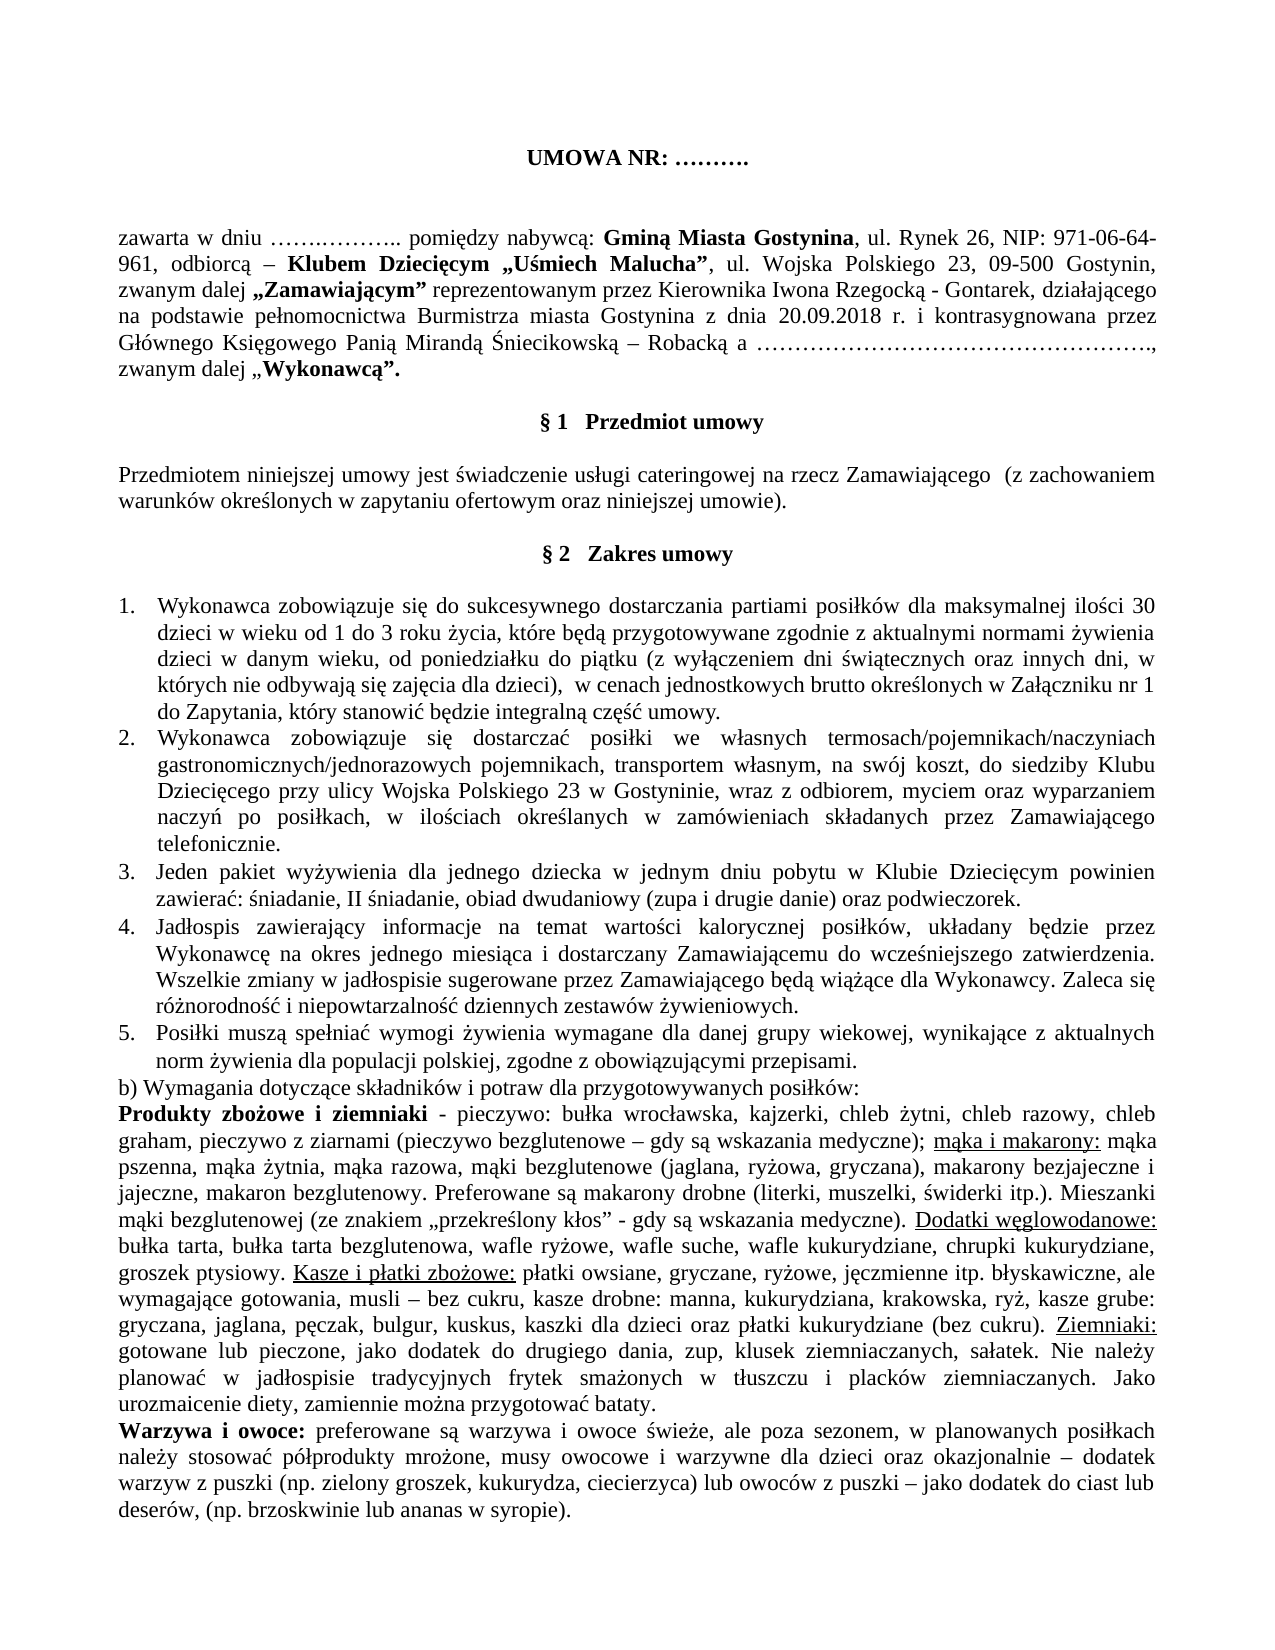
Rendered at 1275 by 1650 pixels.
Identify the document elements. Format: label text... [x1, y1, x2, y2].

list Jadłospis zawierający informacje na temat wartości kalorycznej posiłków, układany będzie przez Wykonawcę na okres jednego miesiąca i dostarczany Zamawiającemu do wcześniejszego zatwierdzenia. Wszelkie zmiany w jadłospisie sugerowane przez Zamawiającego będą wiążące dla Wykonawcy. Zaleca się różnorodność i niepowtarzalność dziennych zestawów żywieniowych. [118, 911, 1157, 1019]
text § 2 Zakres umowy [118, 540, 1157, 566]
list Wykonawca zobowiązuje się do sukcesywnego dostarczania partiami posiłków dla maksymalnej ilości 30 dzieci w wieku od 1 do 3 roku życia, które będą przygotowywane zgodnie z aktualnymi normami żywienia dzieci w danym wieku, od poniedziałku do piątku (z wyłączeniem dni świątecznych oraz innych dni, w których nie odbywają się zajęcia dla dzieci), w cenach jednostkowych brutto określonych w Załączniku nr 1 do Zapytania, który stanowić będzie integralną część umowy. [118, 592, 1157, 724]
list Posiłki muszą spełniać wymogi żywienia wymagane dla danej grupy wiekowej, wynikające z aktualnych norm żywienia dla populacji polskiej, zgodne z obowiązującymi przepisami. [118, 1019, 1157, 1074]
list Wykonawca zobowiązuje się dostarczać posiłki we własnych termosach/pojemnikach/naczyniach gastronomicznych/jednorazowych pojemnikach, transportem własnym, na swój koszt, do siedziby Klubu Dziecięcego przy ulicy Wojska Polskiego 23 w Gostyninie, wraz z odbiorem, myciem oraz wyparzaniem naczyń po posiłkach, w ilościach określanych w zamówieniach składanych przez Zamawiającego telefonicznie. [118, 724, 1157, 856]
text UMOWA NR: ………. [118, 144, 1157, 171]
text Produkty zbożowe i ziemniaki - pieczywo: bułka wrocławska, kajzerki, chleb żytni, chleb razowy, chleb graham, pieczywo z ziarnami (pieczywo bezglutenowe – gdy są wskazania medyczne); mąka i makarony: mąka pszenna, mąka żytnia, mąka razowa, mąki bezglutenowe (jaglana, ryżowa, gryczana), makarony bezjajeczne i jajeczne, makaron bezglutenowy. Preferowane są makarony drobne (literki, muszelki, świderki itp.). Mieszanki mąki bezglutenowej (ze znakiem „przekreślony kłos” - gdy są wskazania medyczne). Dodatki węglowodanowe: bułka tarta, bułka tarta bezglutenowa, wafle ryżowe, wafle suche, wafle kukurydziane, chrupki kukurydziane, groszek ptysiowy. Kasze i płatki zbożowe: płatki owsiane, gryczane, ryżowe, jęczmienne itp. błyskawiczne, ale wymagające gotowania, musli – bez cukru, kasze drobne: manna, kukurydziana, krakowska, ryż, kasze grube: gryczana, jaglana, pęczak, bulgur, kuskus, kaszki dla dzieci oraz płatki kukurydziane (bez cukru). Ziemniaki: gotowane lub pieczone, jako dodatek do drugiego dania, zup, klusek ziemniaczanych, sałatek. Nie należy planować w jadłospisie tradycyjnych frytek smażonych w tłuszczu i placków ziemniaczanych. Jako urozmaicenie diety, zamiennie można przygotować bataty. [118, 1100, 1157, 1417]
text Przedmiotem niniejszej umowy jest świadczenie usługi cateringowej na rzecz Zamawiającego (z zachowaniem warunków określonych w zapytaniu ofertowym oraz niniejszej umowie). [118, 461, 1157, 513]
list Jeden pakiet wyżywienia dla jednego dziecka w jednym dniu pobytu w Klubie Dziecięcym powinien zawierać: śniadanie, II śniadanie, obiad dwudaniowy (zupa i drugie danie) oraz podwieczorek. [118, 856, 1157, 911]
text b) Wymagania dotyczące składników i potraw dla przygotowywanych posiłków: [118, 1074, 1157, 1100]
text Warzywa i owoce: preferowane są warzywa i owoce świeże, ale poza sezonem, w planowanych posiłkach należy stosować półprodukty mrożone, musy owocowe i warzywne dla dzieci oraz okazjonalnie – dodatek warzyw z puszki (np. zielony groszek, kukurydza, ciecierzyca) lub owoców z puszki – jako dodatek do ciast lub deserów, (np. brzoskwinie lub ananas w syropie). [118, 1417, 1157, 1522]
text § 1 Przedmiot umowy [118, 408, 1157, 434]
text zawarta w dniu …….……….. pomiędzy nabywcą: Gminą Miasta Gostynina, ul. Rynek 26, NIP: 971-06-64-961, odbiorcą – Klubem Dziecięcym „Uśmiech Malucha”, ul. Wojska Polskiego 23, 09-500 Gostynin, zwanym dalej „Zamawiającym” reprezentowanym przez Kierownika Iwona Rzegocką - Gontarek, działającego na podstawie pełnomocnictwa Burmistrza miasta Gostynina z dnia 20.09.2018 r. i kontrasygnowana przez Głównego Księgowego Panią Mirandą Śniecikowską – Robacką a ……………………………………………., zwanym dalej „Wykonawcą”. [118, 223, 1157, 382]
